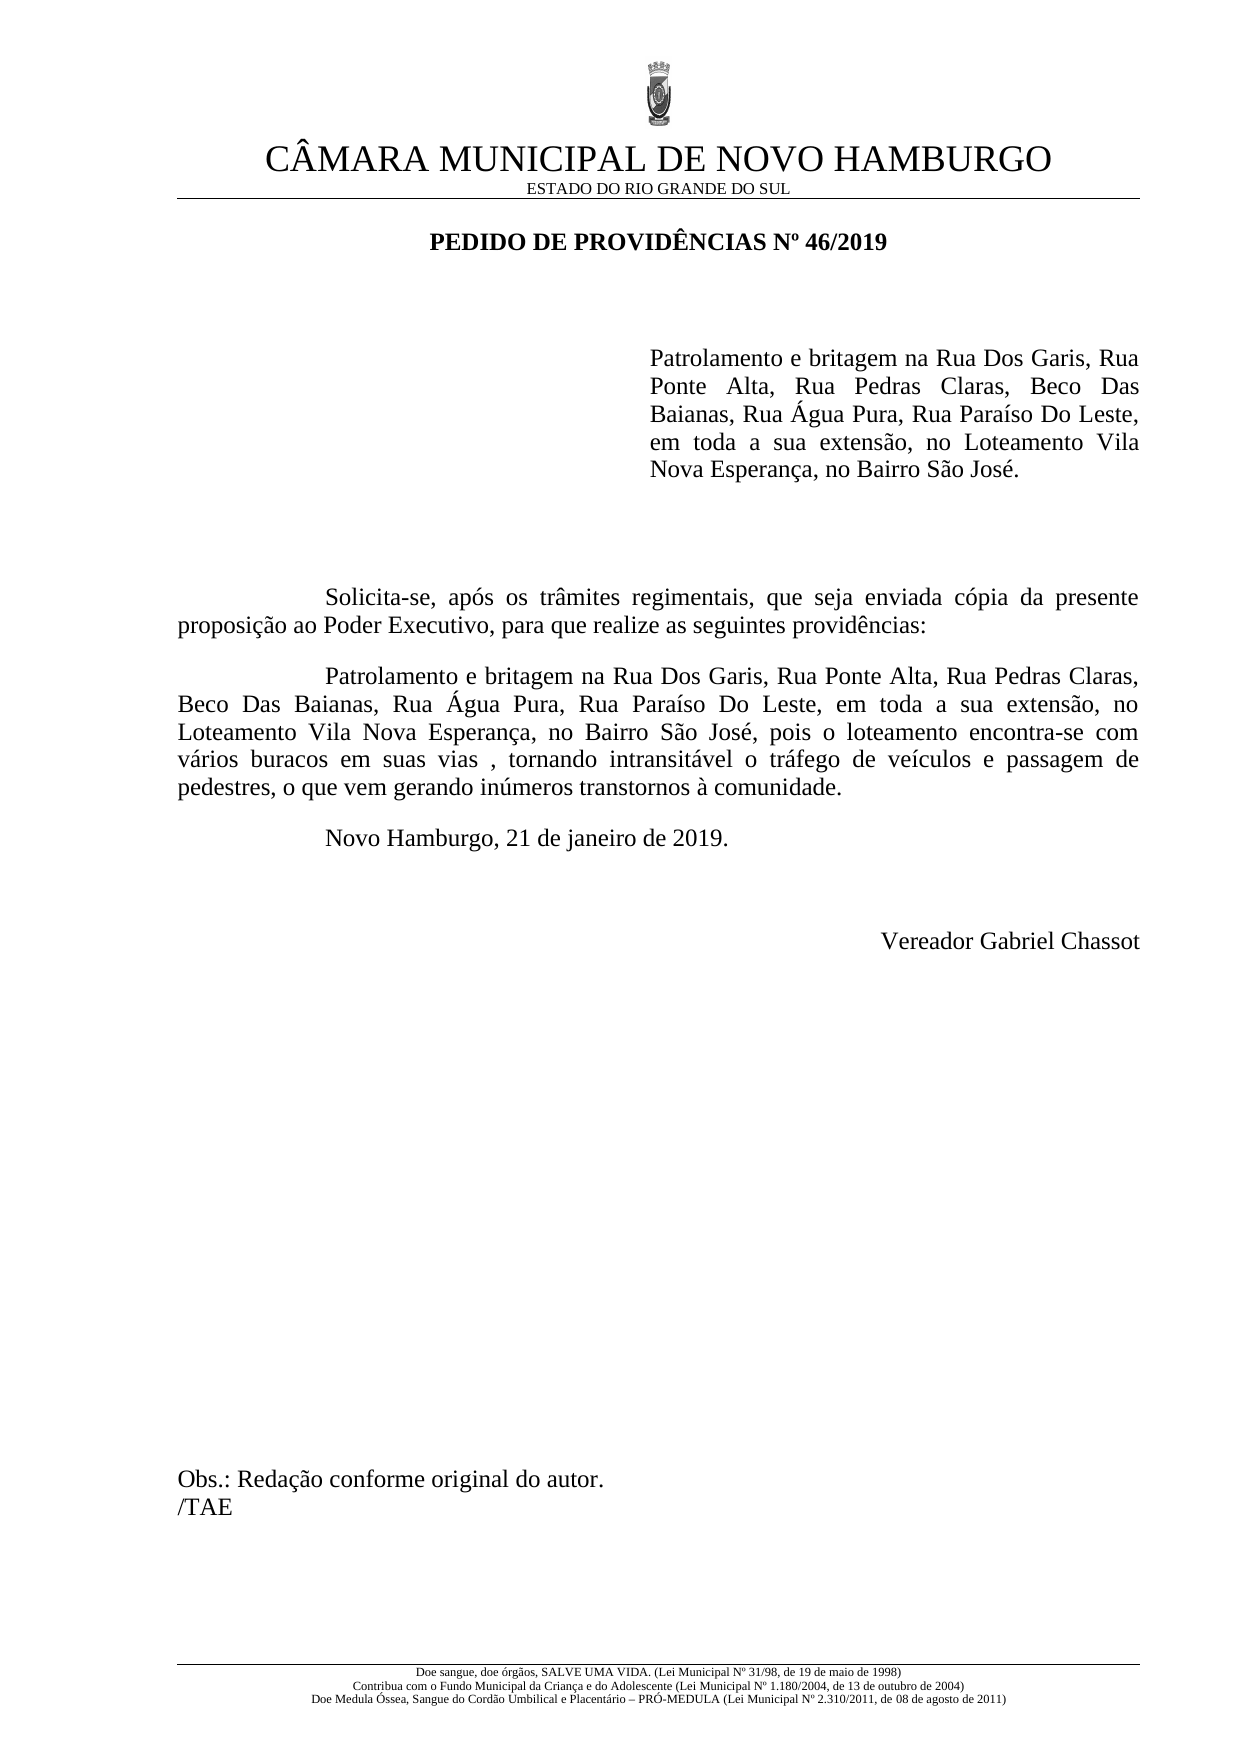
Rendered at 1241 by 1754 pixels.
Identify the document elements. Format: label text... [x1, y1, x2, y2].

text Vereador Gabriel Chassot [177, 927, 1140, 955]
text PEDIDO DE PROVIDÊNCIAS Nº 46/2019 [177, 228, 1140, 256]
text Patrolamento e britagem na Rua Dos Garis, Rua Ponte Alta, Rua Pedras Claras, Beco Das Baianas, Rua Água Pura, Rua Paraíso Do Leste, em toda a sua extensão, no Loteamento Vila Nova Esperança, no Bairro São José. [649, 344, 1140, 483]
text Patrolamento e britagem na Rua Dos Garis, Rua Ponte Alta, Rua Pedras Claras, Beco Das Baianas, Rua Água Pura, Rua Paraíso Do Leste, em toda a sua extensão, no Loteamento Vila Nova Esperança, no Bairro São José, pois o loteamento encontra-se com vários buracos em suas vias , tornando intransitável o tráfego de veículos e passagem de pedestres, o que vem gerando inúmeros transtornos à comunidade. [177, 662, 1140, 801]
text Obs.: Redação conforme original do autor. [177, 1465, 1140, 1493]
text /TAE [177, 1493, 1140, 1521]
text Novo Hamburgo, 21 de janeiro de 2019. [177, 824, 1140, 852]
text Solicita-se, após os trâmites regimentais, que seja enviada cópia da presente proposição ao Poder Executivo, para que realize as seguintes providências: [177, 583, 1140, 639]
